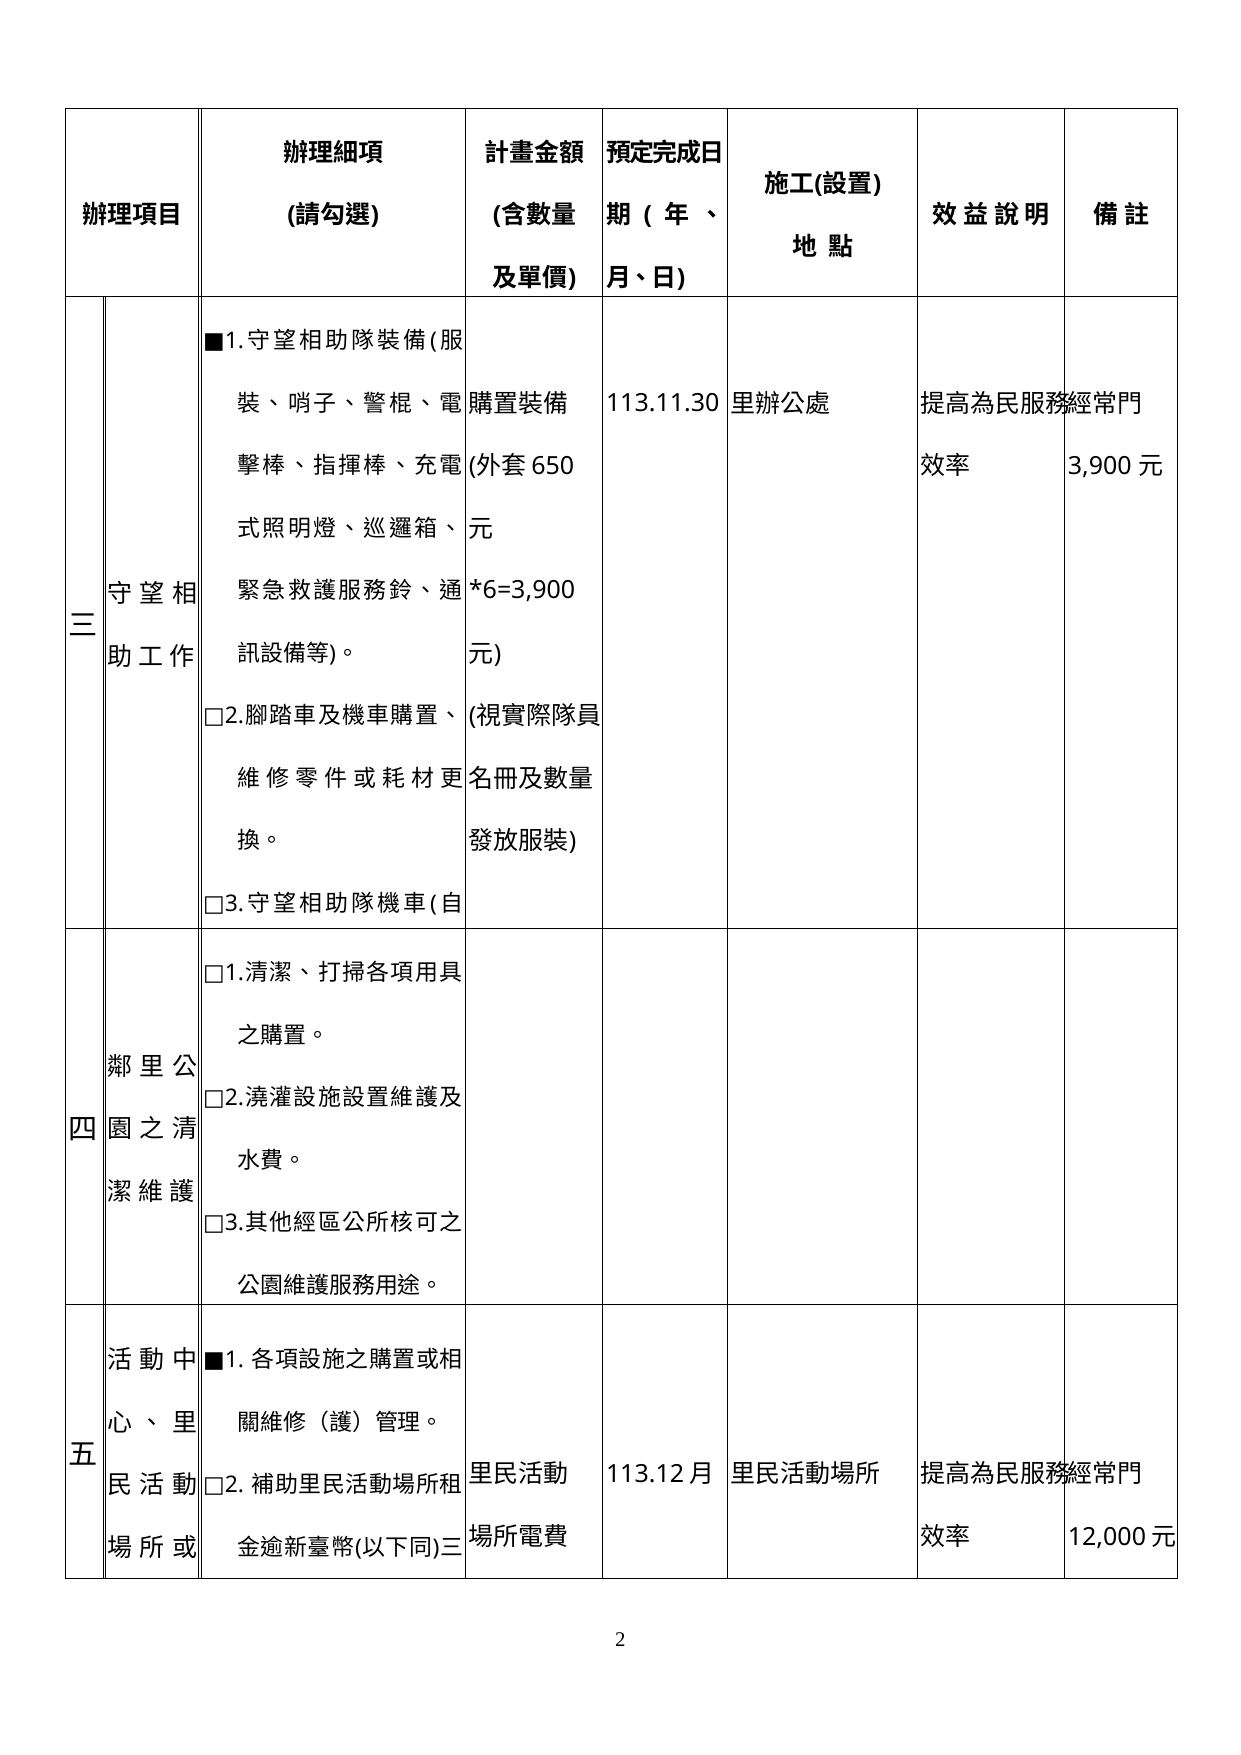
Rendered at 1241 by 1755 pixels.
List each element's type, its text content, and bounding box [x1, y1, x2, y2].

table_header 效 益 說 明 [918, 109, 1064, 296]
table_header 施工(設置) 地 點 [728, 109, 917, 296]
table_cell [603, 929, 727, 1304]
table_cell □1.清潔、打掃各項用具 之購置。 □2.澆灌設施設置維護及水費。 □3.其他經區公所核可之公園維護服務用途。 [202, 929, 465, 1304]
table_cell 經常門 3,900 元 經常門 60,000元 [1065, 297, 1177, 928]
table_cell 三 [66, 297, 103, 928]
table_header 計畫金額 (含數量 及單價) [466, 109, 602, 296]
table_cell [466, 929, 602, 1304]
table_cell 五 [66, 1305, 103, 1578]
table_cell 活動中心、里民活動場所或 [106, 1305, 198, 1578]
table_header 辦理細項 (請勾選) [202, 109, 465, 296]
table_cell 四 [66, 929, 103, 1304]
table_cell 里辦公處 里內各巷道 (地點:詳附件) [728, 297, 917, 928]
table_header 辦理項目 [66, 109, 198, 296]
table_cell 提高為民服務 效率 [918, 1305, 1064, 1578]
table_cell [728, 929, 917, 1304]
table_cell [918, 929, 1064, 1304]
table_cell 鄰里公園之清潔維護 [106, 929, 198, 1304]
table_cell ■1.守望相助隊裝備(服裝、哨子、警棍、電擊棒、指揮棒、充電式照明燈、巡邏箱、緊急救護服務鈴、通訊設備等)。 □2.腳踏車及機車購置、維修零件或耗材更換。 □3.守望相助隊機車(自備)油料補貼。 □4.感應器裝設、維修零件或耗材更換。 □5.守望相助工作相關之隊員參訪及研習活動。 □6.守相助隊點心費。 ■7.其他有關裝備、設施〈滅火器、消耗品等〉之購置、維修。 [202, 297, 465, 928]
table_cell 購置裝備 (外套650元*6=3,900元) (視實際隊員 名冊及數量 發放服裝) 滅火器藥粉 更換250元* 240支 =60,000元 視實際狀況 調整數量 [466, 297, 602, 928]
table_header 預定完成日期(年、月、日) [603, 109, 727, 296]
table_cell [1065, 929, 1177, 1304]
table_cell 提高為民服務 效率 保障生命財產 安全，提高為 民服務效率 [918, 297, 1064, 928]
table_cell 113.11.30 113.11.30 [603, 297, 727, 928]
table_cell 里民活動 場所電費 [466, 1305, 602, 1578]
table_cell 經常門 12,000元 [1065, 1305, 1177, 1578]
table_cell 113.12月 [603, 1305, 727, 1578]
table_cell 守望相助工作 [106, 297, 198, 928]
table_header 備 註 [1065, 109, 1177, 296]
table_cell 里民活動場所 [728, 1305, 917, 1578]
table_cell ■1. 各項設施之購置或相關維修（護）管理。 □2. 補助里民活動場所租金逾新臺幣(以下同)三 [202, 1305, 465, 1578]
